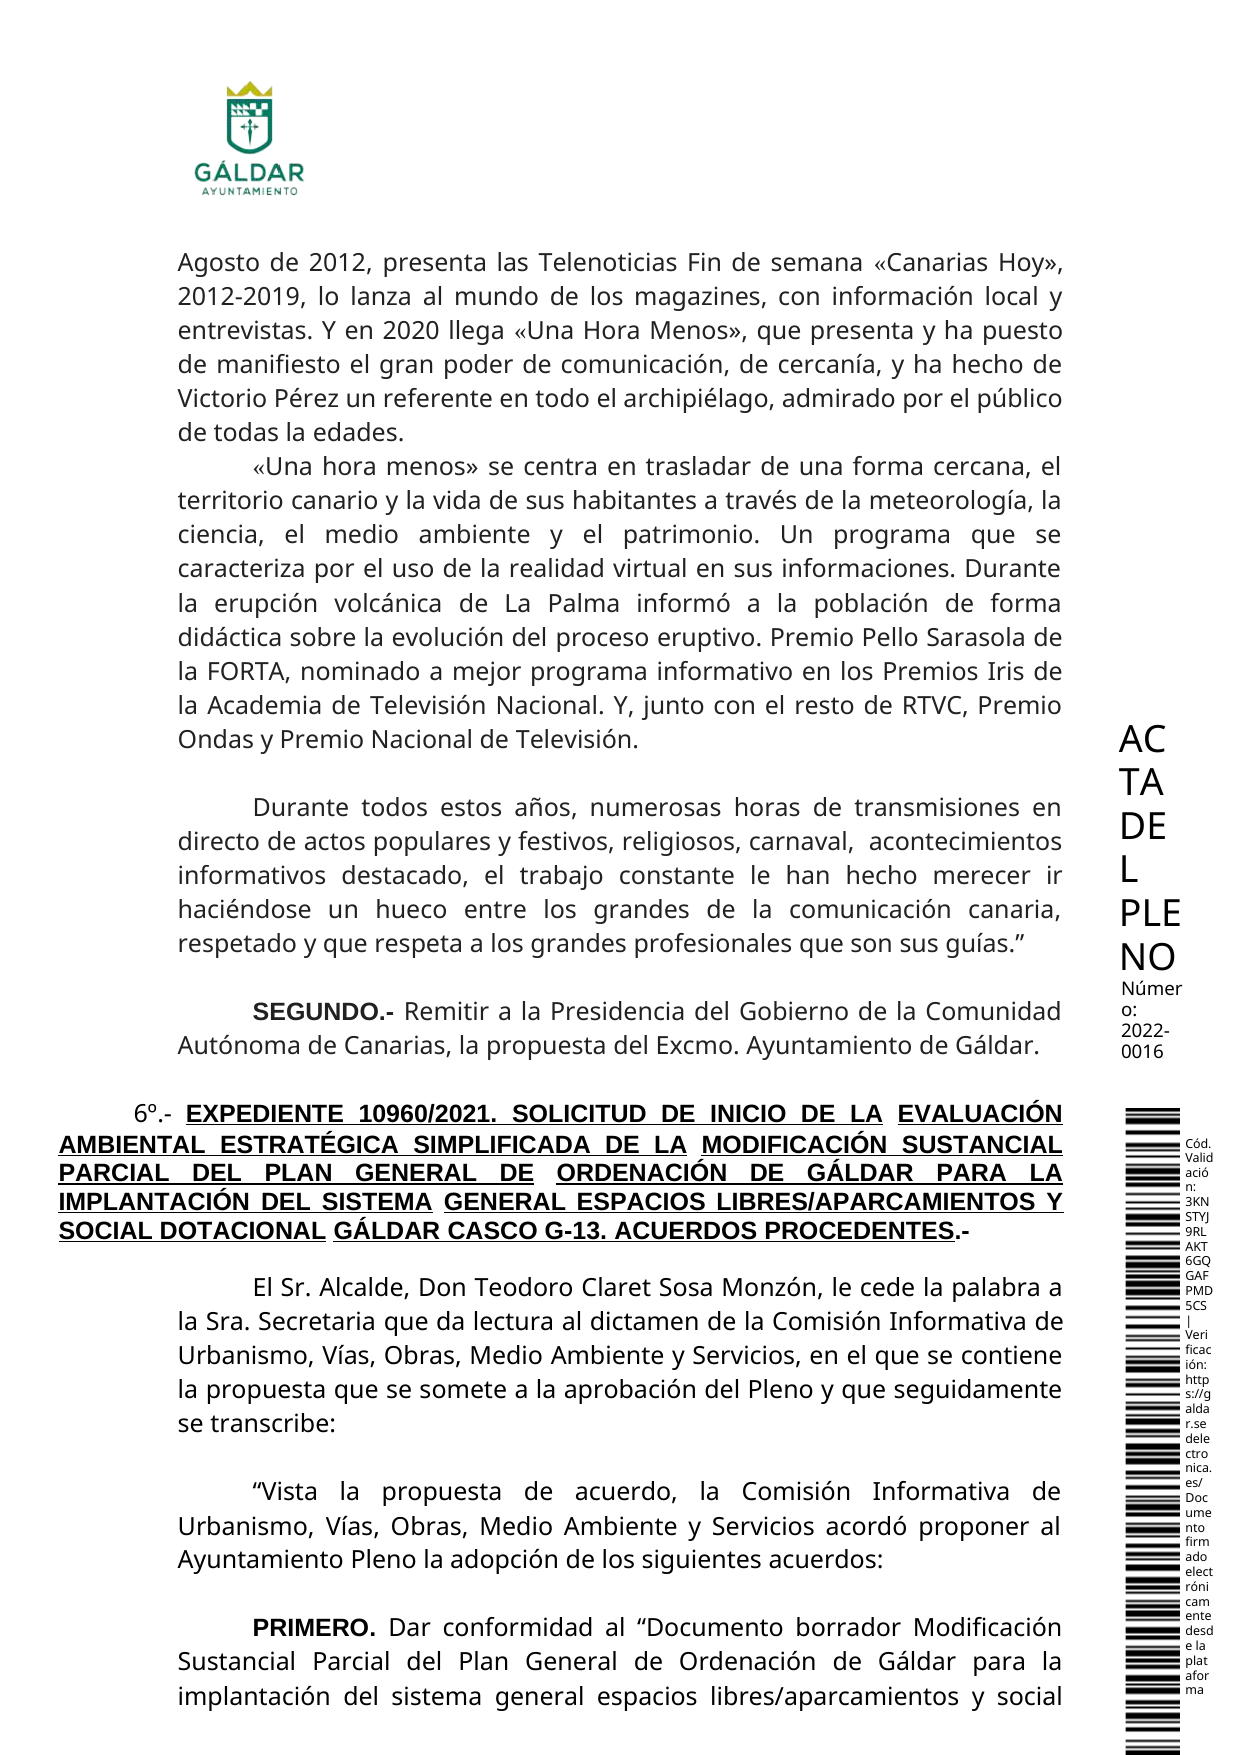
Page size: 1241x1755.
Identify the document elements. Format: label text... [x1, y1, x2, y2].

text El Sr. Alcalde, Don Teodoro Claret Sosa Monzón, le cede la palabra a la Sra. Secretaria que da lectura al dictamen de la Comisión Informativa de Urbanismo, Vías, Obras, Medio Ambiente y Servicios, en el que se contiene la propuesta que se somete a la aprobación del Pleno y que seguidamente se transcribe: [177, 1269, 1064, 1440]
subtitle 6º.- EXPEDIENTE 10960/2021. SOLICITUD DE INICIO DE LA EVALUACIÓN AMBIENTAL ESTRATÉGICA SIMPLIFICADA DE LA MODIFICACIÓN SUSTANCIAL PARCIAL DEL PLAN GENERAL DE ORDENACIÓN DE GÁLDAR PARA LA IMPLANTACIÓN DEL SISTEMA GENERAL ESPACIOS LIBRES/APARCAMIENTOS Y SOCIAL DOTACIONAL GÁLDAR CASCO G-13. ACUERDOS PROCEDENTES.- [58, 1096, 1063, 1244]
text SEGUNDO.- Remitir a la Presidencia del Gobierno de la Comunidad Autónoma de Canarias, la propuesta del Excmo. Ayuntamiento de Gáldar. [177, 993, 1062, 1061]
text PRIMERO. Dar conformidad al “Documento borrador Modificación Sustancial Parcial del Plan General de Ordenación de Gáldar para la implantación del sistema general espacios libres/aparcamientos y social [177, 1610, 1063, 1712]
text «Una hora menos» se centra en trasladar de una forma cercana, el territorio canario y la vida de sus habitantes a través de la meteorología, la ciencia, el medio ambiente y el patrimonio. Un programa que se caracteriza por el uso de la realidad virtual en sus informaciones. Durante la erupción volcánica de La Palma informó a la población de forma didáctica sobre la evolución del proceso eruptivo. Premio Pello Sarasola de la FORTA, nominado a mejor programa informativo en los Premios Iris de la Academia de Televisión Nacional. Y, junto con el resto de RTVC, Premio Ondas y Premio Nacional de Televisión. [177, 449, 1063, 756]
text Durante todos estos años, numerosas horas de transmisiones en directo de actos populares y festivos, religiosos, carnaval, acontecimientos informativos destacado, el trabajo constante le han hecho merecer ir haciéndose un hueco entre los grandes de la comunicación canaria, respetado y que respeta a los grandes profesionales que son sus guías.” [177, 789, 1063, 959]
text Número: 2022-0016 Fecha: 31/01/2023 [1121, 979, 1186, 1062]
text “Vista la propuesta de acuerdo, la Comisión Informativa de Urbanismo, Vías, Obras, Medio Ambiente y Servicios acordó proponer al Ayuntamiento Pleno la adopción de los siguientes acuerdos: [177, 1474, 1062, 1576]
text Agosto de 2012, presenta las Telenoticias Fin de semana «Canarias Hoy», 2012-2019, lo lanza al mundo de los magazines, con información local y entrevistas. Y en 2020 llega «Una Hora Menos», que presenta y ha puesto de manifiesto el gran poder de comunicación, de cercanía, y ha hecho de Victorio Pérez un referente en todo el archipiélago, admirado por el público de todas la edades. [177, 244, 1064, 449]
text Cód. Validación: 3KNSTYJ9RLAKT6GQGAFPMD5CS | Verificación: https://galdar.sedelectronica.es/ Documento firmado electrónicamente desde la plataforma esPublico Gestiona | Página 37 de 53 [1185, 1136, 1214, 1693]
text [1117, 715, 1186, 1062]
text ACTA DEL PLENO [1119, 717, 1186, 979]
